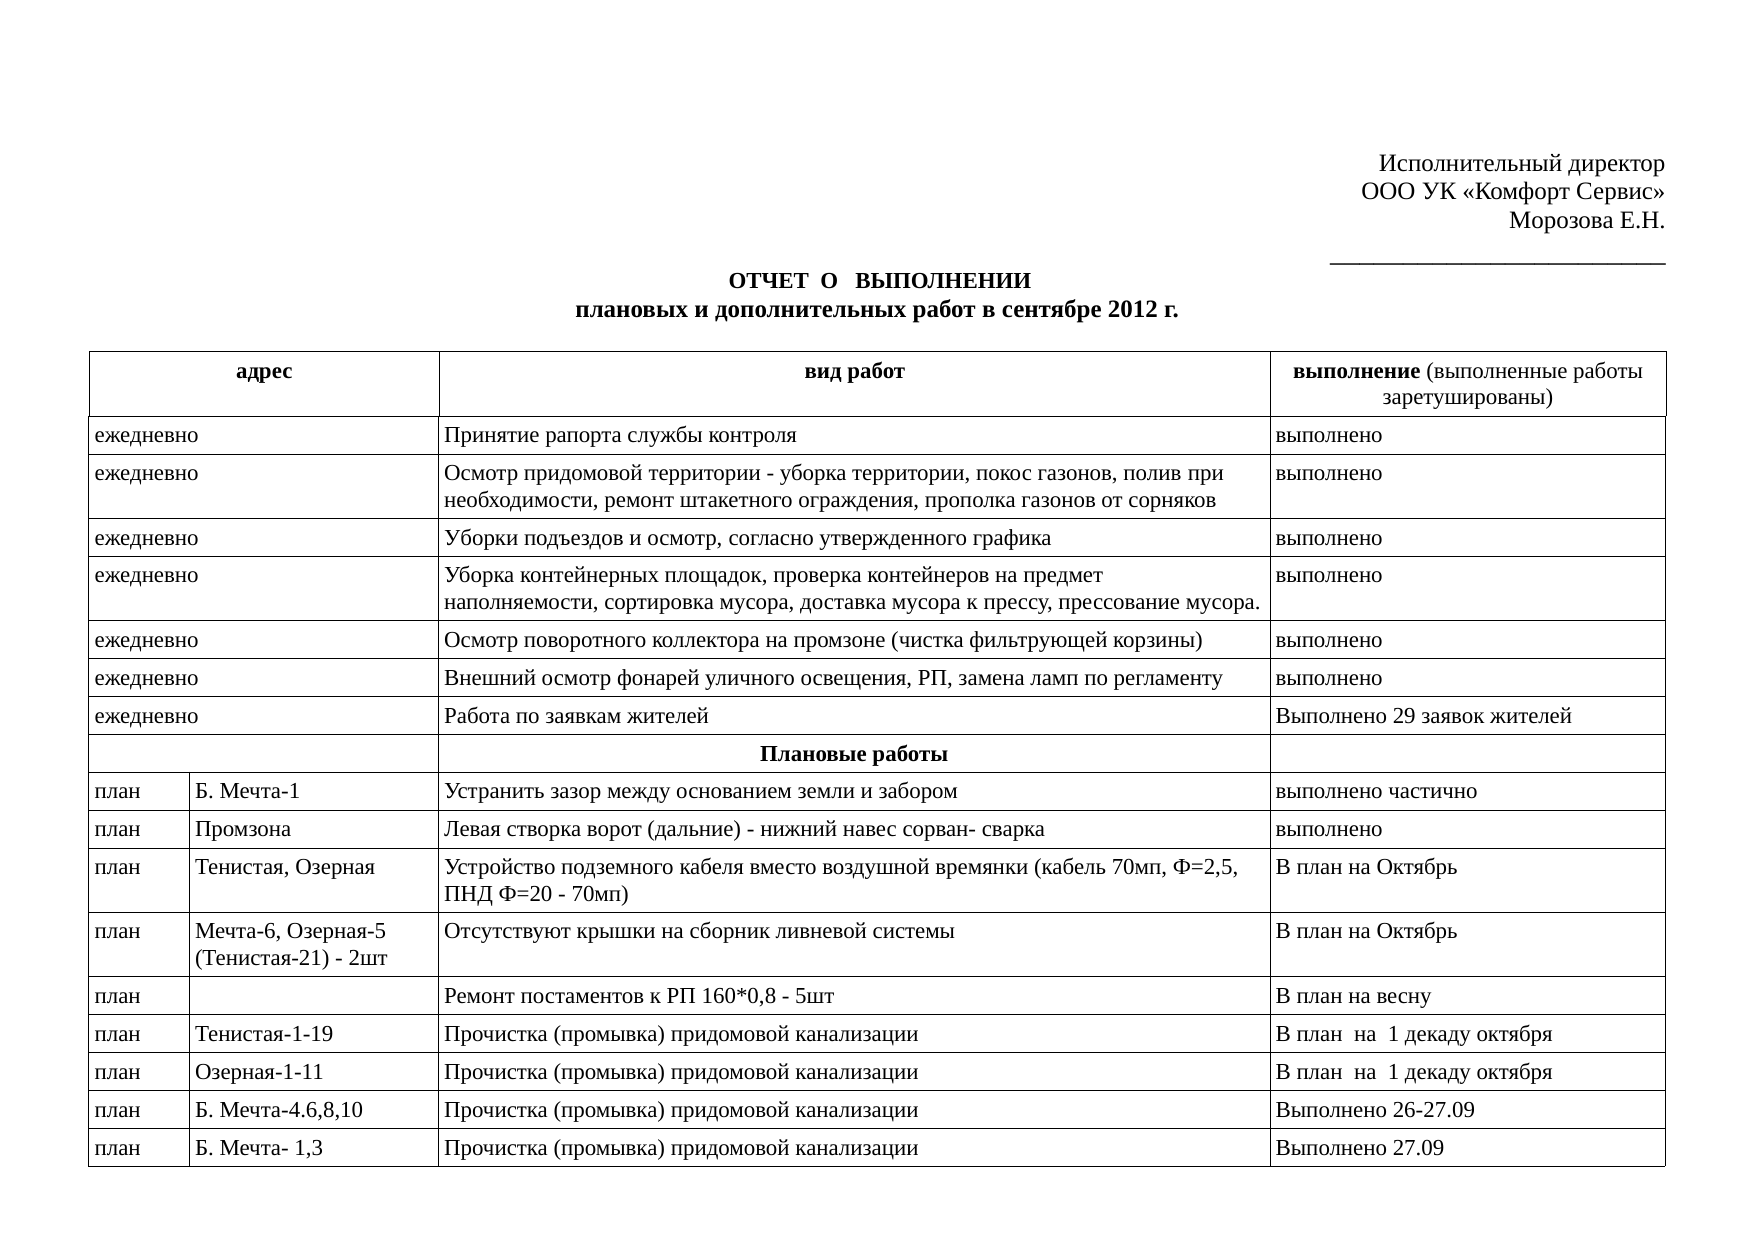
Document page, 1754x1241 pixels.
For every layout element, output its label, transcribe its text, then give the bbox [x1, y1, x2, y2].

table_cell ежедневно [89, 455, 438, 518]
table_cell Осмотр поворотного коллектора на промзоне (чистка фильтрующей корзины) [439, 621, 1270, 658]
table_cell план [89, 773, 189, 809]
table_cell Озерная-1-11 [190, 1053, 438, 1090]
text ООО УК «Комфорт Сервис» [88, 176, 1665, 205]
table_cell выполнено [1271, 557, 1665, 620]
table_cell выполнено [1271, 621, 1665, 658]
table_cell Работа по заявкам жителей [439, 697, 1270, 734]
table_cell план [89, 1053, 189, 1090]
table_cell план [89, 1091, 189, 1128]
text ОТЧЕТ О ВЫПОЛНЕНИИ [88, 267, 1665, 294]
table_cell Б. Мечта-4.6,8,10 [190, 1091, 438, 1128]
table_cell Прочистка (промывка) придомовой канализации [439, 1129, 1270, 1166]
table_cell В план на 1 декаду октября [1271, 1053, 1665, 1090]
table_cell Тенистая, Озерная [190, 849, 438, 912]
table_cell Прочистка (промывка) придомовой канализации [439, 1053, 1270, 1090]
table_cell план [89, 913, 189, 976]
table_cell Ремонт постаментов к РП 160*0,8 - 5шт [439, 977, 1270, 1014]
table_cell выполнено [1271, 519, 1665, 556]
table_cell Прочистка (промывка) придомовой канализации [439, 1015, 1270, 1052]
table_cell Выполнено 27.09 [1271, 1129, 1665, 1166]
table_cell выполнено [1271, 811, 1665, 847]
table_cell план [89, 811, 189, 847]
table_cell ежедневно [89, 697, 438, 734]
table_header выполнено [1271, 417, 1665, 453]
table_cell В план на 1 декаду октября [1271, 1015, 1665, 1052]
table_header ежедневно [89, 417, 438, 453]
table_header вид работ [440, 352, 1270, 416]
table_cell Выполнено 26-27.09 [1271, 1091, 1665, 1128]
table_cell ежедневно [89, 659, 438, 696]
text Исполнительный директор [88, 148, 1665, 176]
table_cell Б. Мечта-1 [190, 773, 438, 809]
table_cell план [89, 977, 189, 1014]
table_cell Тенистая-1-19 [190, 1015, 438, 1052]
table_header адрес [90, 352, 439, 416]
table_cell план [89, 1015, 189, 1052]
table_cell ежедневно [89, 519, 438, 556]
table_cell выполнено [1271, 659, 1665, 696]
table_cell [1271, 735, 1665, 772]
table_cell Промзона [190, 811, 438, 847]
table_cell Левая створка ворот (дальние) - нижний навес сорван- сварка [439, 811, 1270, 847]
table_cell Уборки подъездов и осмотр, согласно утвержденного графика [439, 519, 1270, 556]
text _______________________ [88, 234, 1665, 267]
table_cell Плановые работы [439, 735, 1270, 772]
table_cell Отсутствуют крышки на сборник ливневой системы [439, 913, 1270, 976]
table_cell ежедневно [89, 557, 438, 620]
text плановых и дополнительных работ в сентябре 2012 г. [88, 294, 1665, 322]
table_cell Б. Мечта- 1,3 [190, 1129, 438, 1166]
table_cell Выполнено 29 заявок жителей [1271, 697, 1665, 734]
table_cell Прочистка (промывка) придомовой канализации [439, 1091, 1270, 1128]
table_cell [190, 977, 438, 1014]
table_cell план [89, 849, 189, 912]
table_header Принятие рапорта службы контроля [439, 417, 1270, 453]
table_header выполнение (выполненные работы заретушированы) [1271, 352, 1666, 416]
table_cell Уборка контейнерных площадок, проверка контейнеров на предмет наполняемости, сортировка мусора, доставка мусора к прессу, прессование мусора. [439, 557, 1270, 620]
table_cell [89, 735, 438, 772]
table_cell Внешний осмотр фонарей уличного освещения, РП, замена ламп по регламенту [439, 659, 1270, 696]
table_cell В план на Октябрь [1271, 849, 1665, 912]
table_cell Устранить зазор между основанием земли и забором [439, 773, 1270, 809]
table_cell ежедневно [89, 621, 438, 658]
table_cell план [89, 1129, 189, 1166]
table_cell В план на весну [1271, 977, 1665, 1014]
table_cell выполнено частично [1271, 773, 1665, 809]
text Морозова Е.Н. [88, 205, 1665, 234]
table_cell выполнено [1271, 455, 1665, 518]
table_cell В план на Октябрь [1271, 913, 1665, 976]
table_cell Осмотр придомовой территории - уборка территории, покос газонов, полив при необходимости, ремонт штакетного ограждения, прополка газонов от сорняков [439, 455, 1270, 518]
table_cell Мечта-6, Озерная-5 (Тенистая-21) - 2шт [190, 913, 438, 976]
table_cell Устройство подземного кабеля вместо воздушной времянки (кабель 70мп, Ф=2,5, ПНД Ф=20 - 70мп) [439, 849, 1270, 912]
